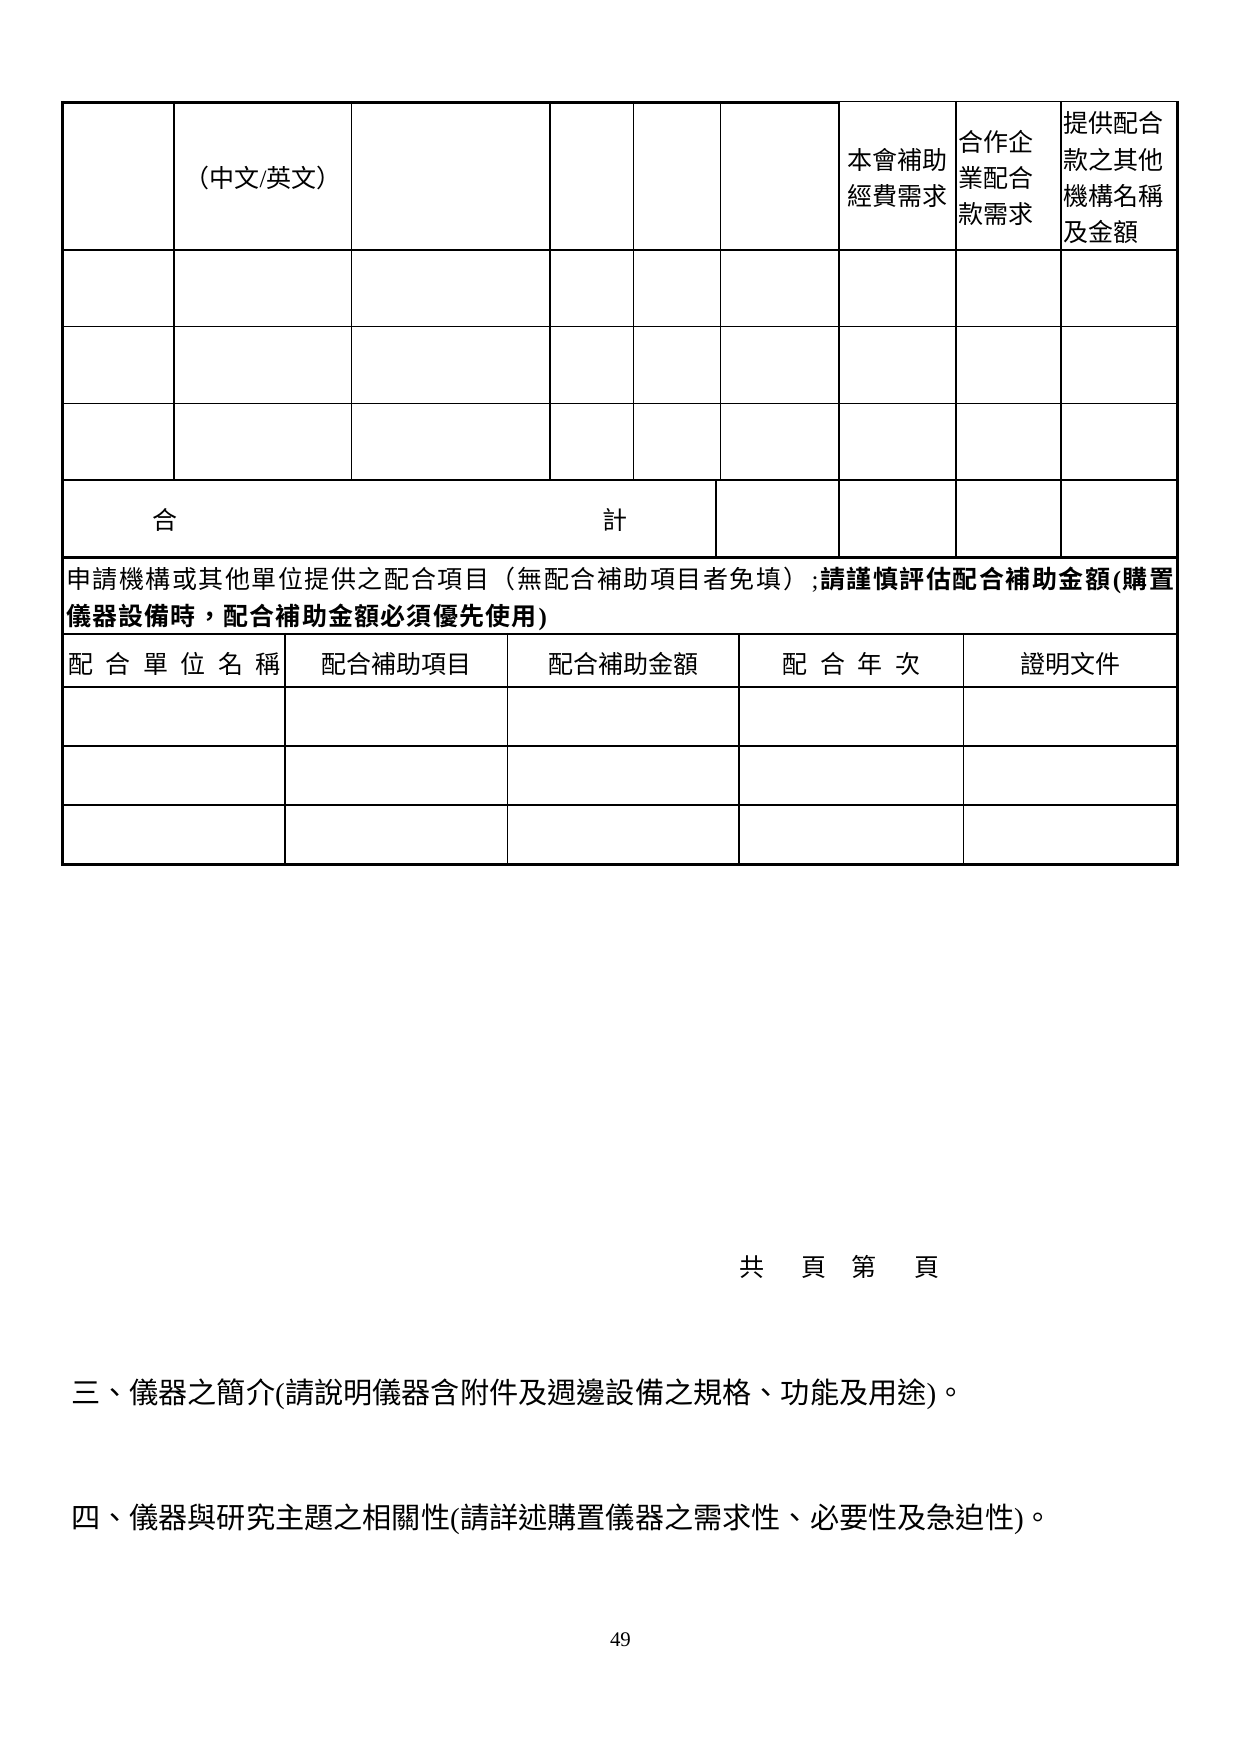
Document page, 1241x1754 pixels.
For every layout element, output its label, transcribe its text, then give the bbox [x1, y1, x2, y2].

table_cell [721, 251, 838, 326]
table_cell [508, 688, 738, 745]
table_cell [64, 688, 284, 745]
table_cell [175, 251, 351, 326]
table_cell [840, 327, 955, 402]
table_header [721, 104, 838, 249]
table_cell [957, 404, 1060, 479]
table_header [634, 104, 720, 249]
table_cell 合作企業配合款需求 [957, 102, 1060, 249]
table_cell 證明文件 [964, 635, 1176, 686]
table_cell [740, 688, 963, 745]
table_cell 申請機構或其他單位提供之配合項目（無配合補助項目者免填）;請謹慎評估配合補助金額(購置儀器設備時，配合補助金額必須優先使用) [64, 559, 1176, 633]
table_cell [551, 327, 633, 402]
table_cell [1062, 481, 1176, 556]
table_cell [717, 481, 838, 556]
table_cell 配 合 年 次 [740, 635, 963, 686]
table_cell [840, 251, 955, 326]
table_cell 本會補助 經費需求 [840, 102, 955, 249]
table_cell [508, 747, 738, 804]
table_cell [964, 747, 1176, 804]
table_cell [64, 327, 173, 402]
text 共 頁 第 頁 [71, 1224, 1169, 1287]
table_cell [964, 688, 1176, 745]
table_cell [286, 747, 507, 804]
table_cell [634, 251, 720, 326]
table_cell [175, 404, 351, 479]
table_cell 配 合 單 位 名 稱 [64, 635, 284, 686]
table_cell [286, 688, 507, 745]
table_cell [721, 327, 838, 402]
table_cell [840, 404, 955, 479]
table_cell [352, 251, 549, 326]
table_cell [1062, 251, 1176, 326]
table_cell [352, 327, 549, 402]
table_cell [740, 806, 963, 863]
table_cell [64, 806, 284, 863]
table_cell [551, 404, 633, 479]
table_cell [721, 404, 838, 479]
table_cell [64, 747, 284, 804]
table_cell 配合補助項目 [286, 635, 507, 686]
table_cell [352, 404, 549, 479]
table_cell [957, 251, 1060, 326]
table_cell [1062, 404, 1176, 479]
table_cell [175, 327, 351, 402]
table_cell [634, 404, 720, 479]
table_cell [634, 327, 720, 402]
table_cell [551, 251, 633, 326]
text 三、儀器之簡介(請說明儀器含附件及週邊設備之規格、功能及用途)。 [71, 1349, 1169, 1412]
table_cell [1062, 327, 1176, 402]
table_cell [64, 404, 173, 479]
table_header [64, 104, 173, 249]
table_header （中文/英文） [175, 104, 351, 249]
table_cell [740, 747, 963, 804]
table_cell 配合補助金額 [508, 635, 738, 686]
table_cell [286, 806, 507, 863]
table_cell 合 計 [64, 481, 715, 556]
table_cell 提供配合款之其他機構名稱及金額 [1062, 102, 1176, 249]
table_cell [957, 327, 1060, 402]
text 四、儀器與研究主題之相關性(請詳述購置儀器之需求性、必要性及急迫性)。 [71, 1474, 1169, 1537]
table_cell [64, 251, 173, 326]
table_header [551, 104, 633, 249]
table_cell [840, 481, 955, 556]
table_cell [957, 481, 1060, 556]
table_header [352, 104, 549, 249]
table_cell [508, 806, 738, 863]
table_cell [964, 806, 1176, 863]
